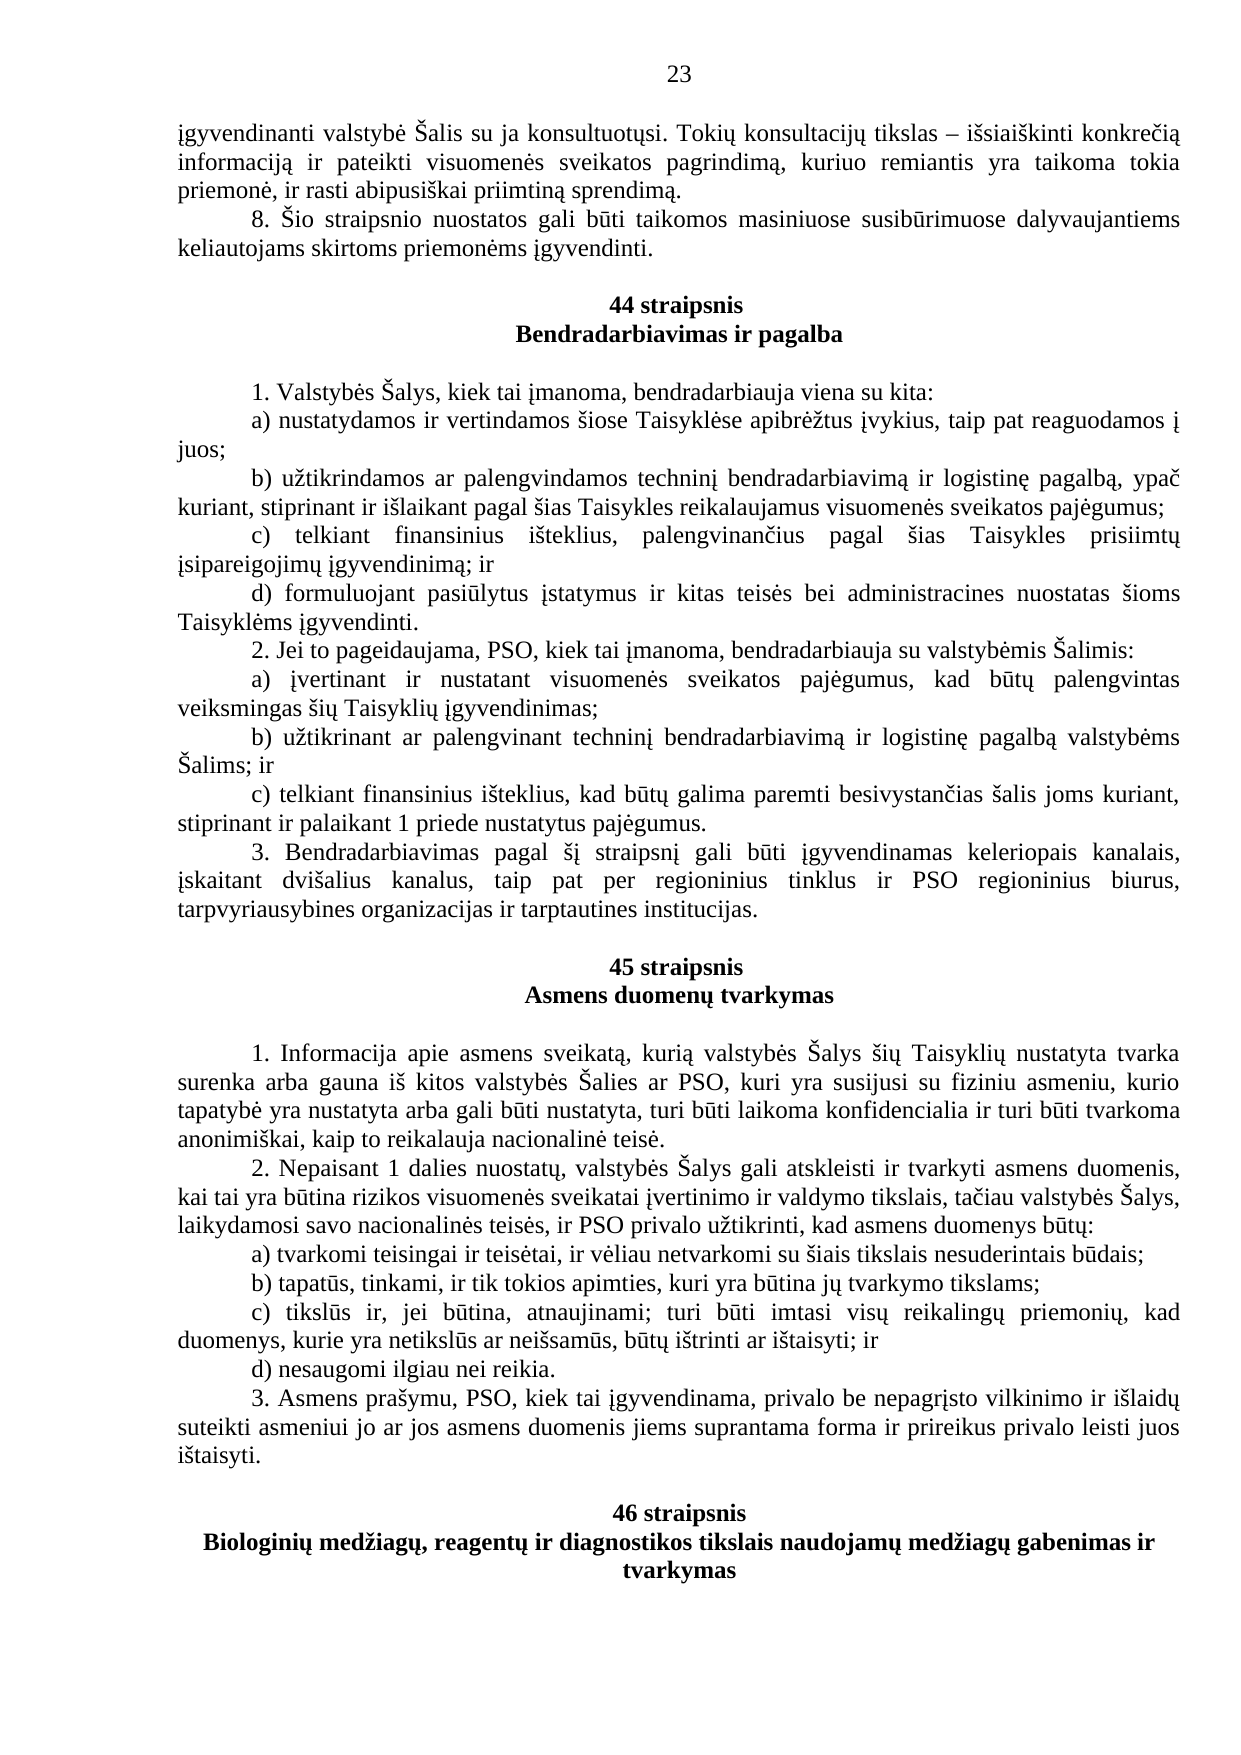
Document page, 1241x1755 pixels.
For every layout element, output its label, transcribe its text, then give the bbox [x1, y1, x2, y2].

text 2. Jei to pageidaujama, PSO, kiek tai įmanoma, bendradarbiauja su valstybėmis Šalimis: [177, 636, 1181, 664]
text įgyvendinanti valstybė Šalis su ja konsultuotųsi. Tokių konsultacijų tikslas – išsiaiškinti konkrečią informaciją ir pateikti visuomenės sveikatos pagrindimą, kuriuo remiantis yra taikoma tokia priemonė, ir rasti abipusiškai priimtiną sprendimą. [177, 118, 1181, 204]
text 3. Asmens prašymu, PSO, kiek tai įgyvendinama, privalo be nepagrįsto vilkinimo ir išlaidų suteikti asmeniui jo ar jos asmens duomenis jiems suprantama forma ir prireikus privalo leisti juos ištaisyti. [177, 1383, 1181, 1469]
text 2. Nepaisant 1 dalies nuostatų, valstybės Šalys gali atskleisti ir tvarkyti asmens duomenis, kai tai yra būtina rizikos visuomenės sveikatai įvertinimo ir valdymo tikslais, tačiau valstybės Šalys, laikydamosi savo nacionalinės teisės, ir PSO privalo užtikrinti, kad asmens duomenys būtų: [177, 1153, 1181, 1239]
text a) tvarkomi teisingai ir teisėtai, ir vėliau netvarkomi su šiais tikslais nesuderintais būdais; [177, 1239, 1181, 1268]
text Asmens duomenų tvarkymas [177, 981, 1181, 1009]
text Biologinių medžiagų, reagentų ir diagnostikos tikslais naudojamų medžiagų gabenimas ir tvarkymas [177, 1527, 1181, 1584]
text a) įvertinant ir nustatant visuomenės sveikatos pajėgumus, kad būtų palengvintas veiksmingas šių Taisyklių įgyvendinimas; [177, 664, 1181, 722]
text 44 straipsnis [177, 291, 1181, 319]
text 1. Valstybės Šalys, kiek tai įmanoma, bendradarbiauja viena su kita: [177, 377, 1181, 406]
text b) užtikrindamos ar palengvindamos techninį bendradarbiavimą ir logistinę pagalbą, ypač kuriant, stiprinant ir išlaikant pagal šias Taisykles reikalaujamus visuomenės sveikatos pajėgumus; [177, 463, 1181, 521]
text 8. Šio straipsnio nuostatos gali būti taikomos masiniuose susibūrimuose dalyvaujantiems keliautojams skirtoms priemonėms įgyvendinti. [177, 204, 1181, 262]
text 1. Informacija apie asmens sveikatą, kurią valstybės Šalys šių Taisyklių nustatyta tvarka surenka arba gauna iš kitos valstybės Šalies ar PSO, kuri yra susijusi su fiziniu asmeniu, kurio tapatybė yra nustatyta arba gali būti nustatyta, turi būti laikoma konfidencialia ir turi būti tvarkoma anonimiškai, kaip to reikalauja nacionalinė teisė. [177, 1038, 1181, 1153]
text Bendradarbiavimas ir pagalba [177, 319, 1181, 348]
text c) telkiant finansinius išteklius, palengvinančius pagal šias Taisykles prisiimtų įsipareigojimų įgyvendinimą; ir [177, 521, 1181, 578]
text b) tapatūs, tinkami, ir tik tokios apimties, kuri yra būtina jų tvarkymo tikslams; [177, 1268, 1181, 1297]
text c) tikslūs ir, jei būtina, atnaujinami; turi būti imtasi visų reikalingų priemonių, kad duomenys, kurie yra netikslūs ar neišsamūs, būtų ištrinti ar ištaisyti; ir [177, 1297, 1181, 1354]
text 45 straipsnis [177, 952, 1181, 981]
text a) nustatydamos ir vertindamos šiose Taisyklėse apibrėžtus įvykius, taip pat reaguodamos į juos; [177, 406, 1181, 463]
text b) užtikrinant ar palengvinant techninį bendradarbiavimą ir logistinę pagalbą valstybėms Šalims; ir [177, 722, 1181, 779]
text d) nesaugomi ilgiau nei reikia. [177, 1354, 1181, 1383]
text d) formuluojant pasiūlytus įstatymus ir kitas teisės bei administracines nuostatas šioms Taisyklėms įgyvendinti. [177, 578, 1181, 636]
text c) telkiant finansinius išteklius, kad būtų galima paremti besivystančias šalis joms kuriant, stiprinant ir palaikant 1 priede nustatytus pajėgumus. [177, 779, 1181, 837]
text 46 straipsnis [177, 1498, 1181, 1527]
text 3. Bendradarbiavimas pagal šį straipsnį gali būti įgyvendinamas keleriopais kanalais, įskaitant dvišalius kanalus, taip pat per regioninius tinklus ir PSO regioninius biurus, tarpvyriausybines organizacijas ir tarptautines institucijas. [177, 837, 1181, 923]
